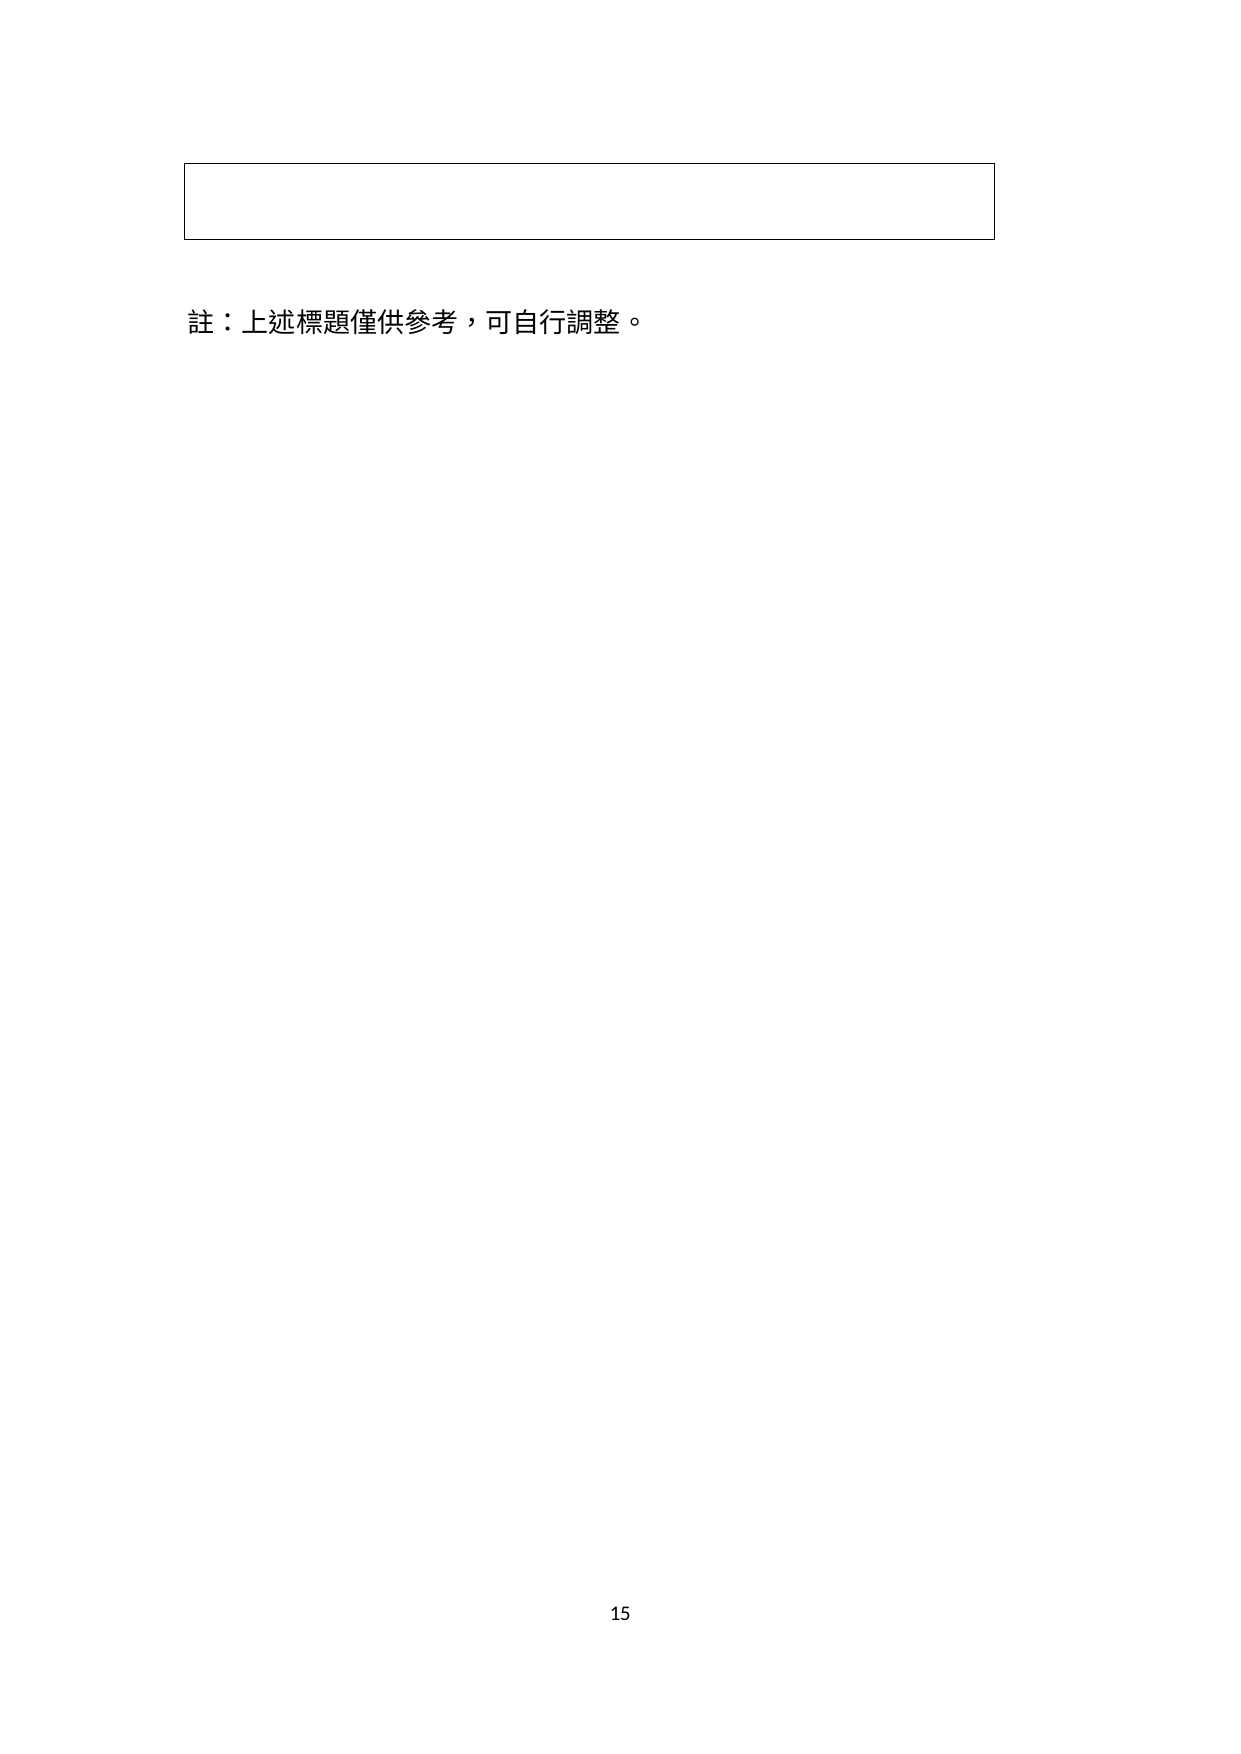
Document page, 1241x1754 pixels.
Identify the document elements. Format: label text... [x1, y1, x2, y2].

table_header [185, 164, 994, 238]
text 註：上述標題僅供參考，可自行調整。 [187, 277, 973, 352]
